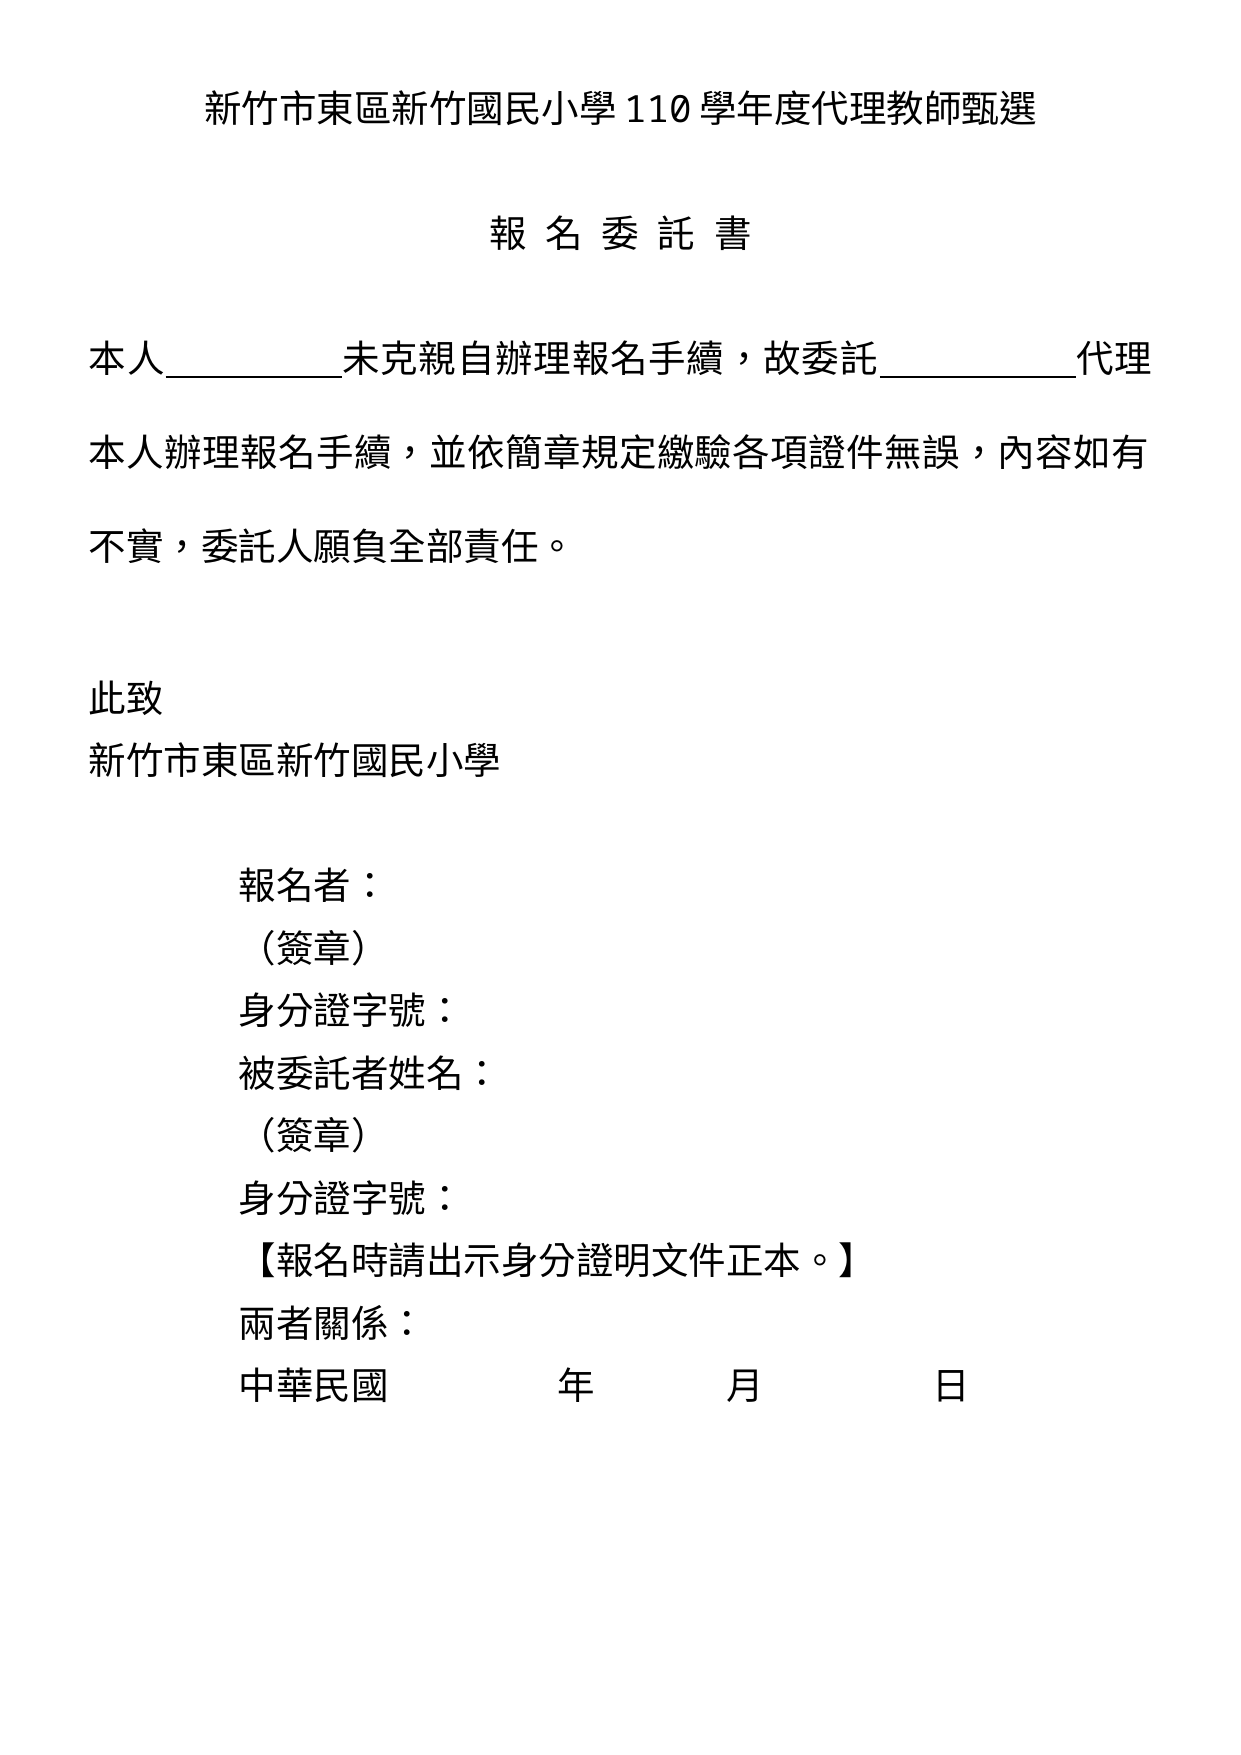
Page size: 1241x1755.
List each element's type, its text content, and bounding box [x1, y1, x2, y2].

text 本人 未克親自辦理報名手續，故委託 代理本人辦理報名手續，並依簡章規定繳驗各項證件無誤，內容如有不實，委託人願負全部責任。 [89, 314, 1152, 564]
text 報名者： [89, 842, 1152, 904]
text 【報名時請出示身分證明文件正本。】 [89, 1217, 1152, 1279]
text 兩者關係： [89, 1279, 1152, 1342]
text 被委託者姓名： [89, 1029, 1152, 1092]
text 身分證字號： [89, 1154, 1152, 1217]
text 身分證字號： [89, 967, 1152, 1029]
text 此致 [89, 654, 1152, 717]
text 新竹市東區新竹國民小學110學年度代理教師甄選 [89, 64, 1152, 127]
text 新竹市東區新竹國民小學 [89, 717, 1152, 779]
text （簽章） [89, 1092, 1152, 1154]
text 報 名 委 託 書 [89, 189, 1152, 252]
text （簽章） [89, 904, 1152, 967]
text 中華民國 年 月 日 [89, 1342, 1152, 1404]
